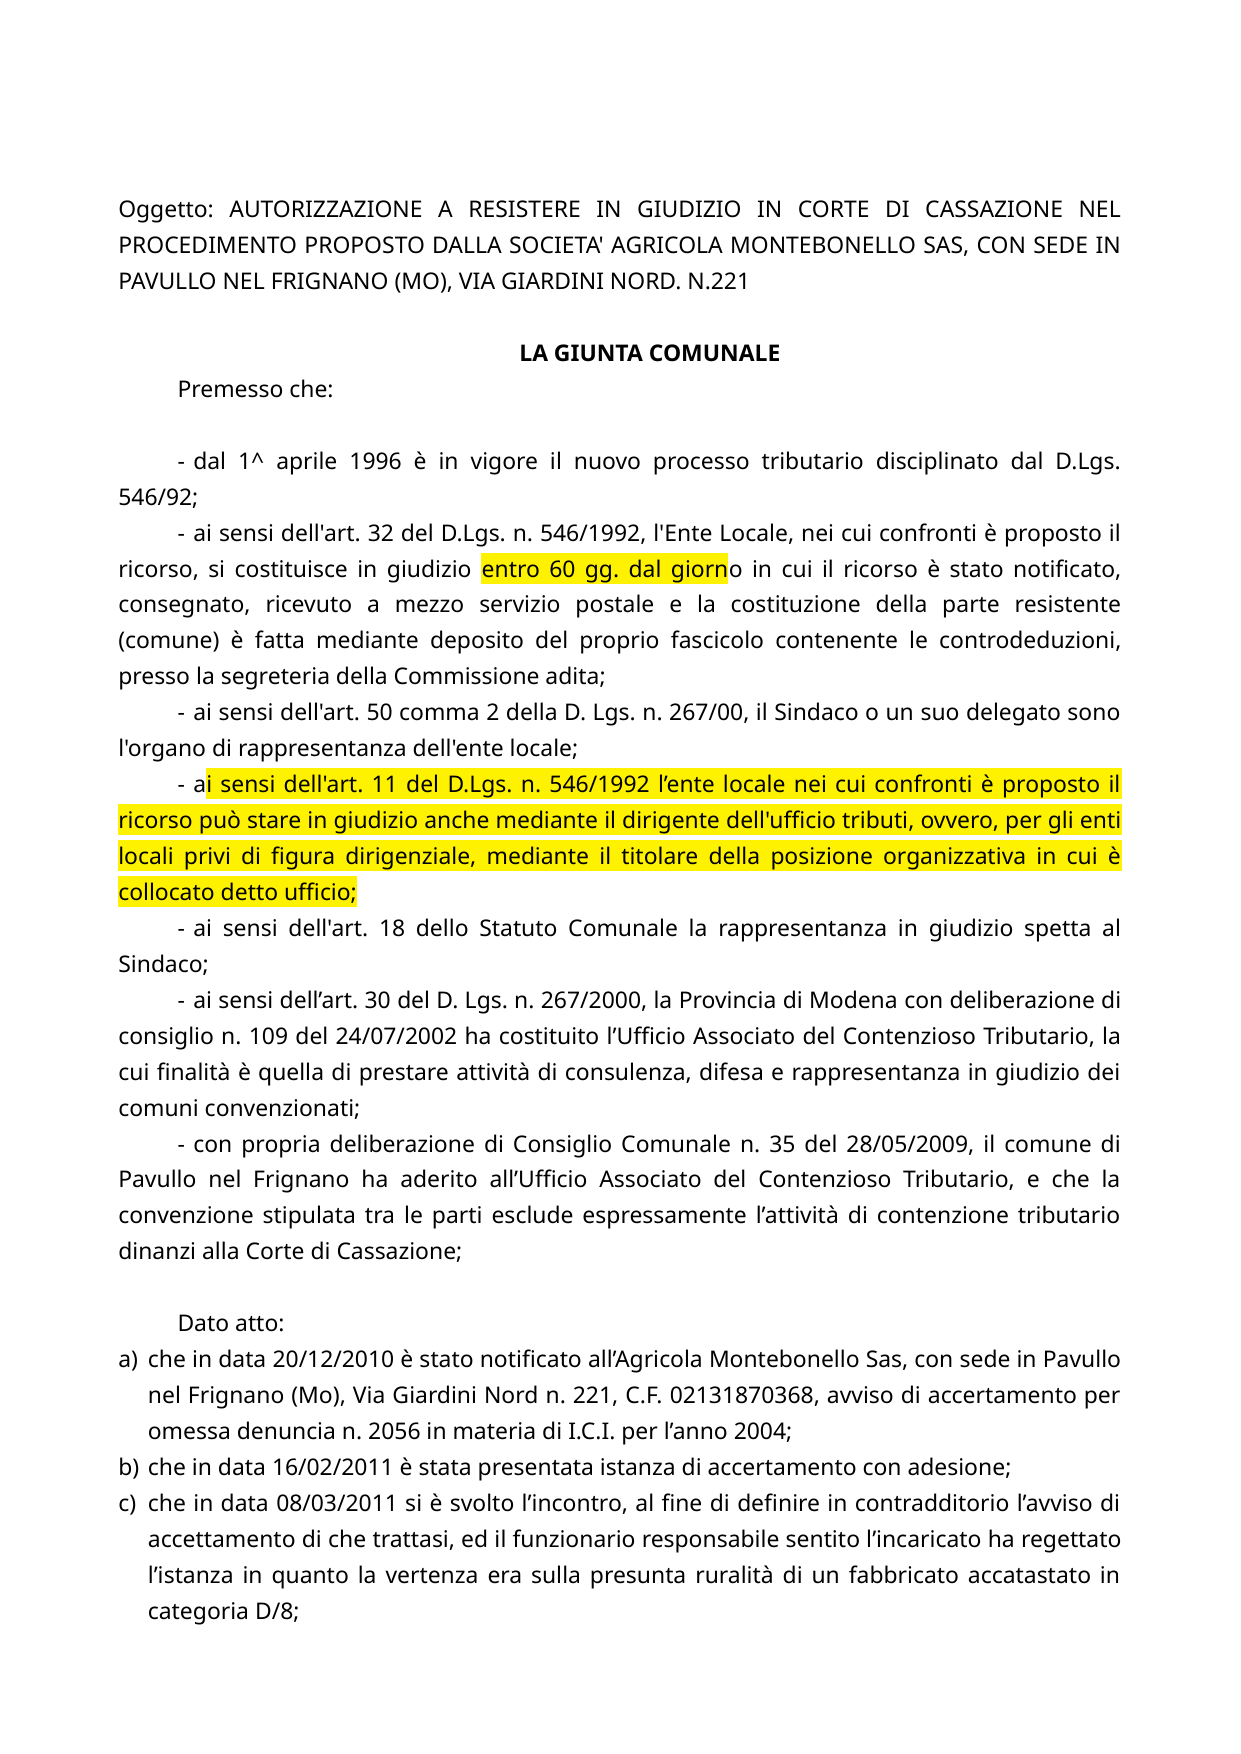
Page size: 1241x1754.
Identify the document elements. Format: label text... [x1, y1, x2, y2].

text - ai sensi dell’art. 30 del D. Lgs. n. 267/2000, la Provincia di Modena con deliberazione di consiglio n. 109 del 24/07/2002 ha costituito l’Ufficio Associato del Contenzioso Tributario, la cui finalità è quella di prestare attività di consulenza, difesa e rappresentanza in giudizio dei comuni convenzionati; [118, 984, 1122, 1123]
text - con propria deliberazione di Consiglio Comunale n. 35 del 28/05/2009, il comune di Pavullo nel Frignano ha aderito all’Ufficio Associato del Contenzioso Tributario, e che la convenzione stipulata tra le parti esclude espressamente l’attività di contenzione tributario dinanzi alla Corte di Cassazione; [118, 1127, 1122, 1267]
list che in data 20/12/2010 è stato notificato all’Agricola Montebonello Sas, con sede in Pavullo nel Frignano (Mo), Via Giardini Nord n. 221, C.F. 02131870368, avviso di accertamento per omessa denuncia n. 2056 in materia di I.C.I. per l’anno 2004; [118, 1343, 1122, 1446]
text - dal 1^ aprile 1996 è in vigore il nuovo processo tributario disciplinato dal D.Lgs. 546/92; [118, 445, 1122, 512]
text LA GIUNTA COMUNALE [118, 337, 1122, 368]
text Premesso che: [118, 373, 1122, 404]
text - ai sensi dell'art. 18 dello Statuto Comunale la rappresentanza in giudizio spetta al Sindaco; [118, 912, 1122, 979]
text Dato atto: [118, 1307, 1122, 1338]
text - ai sensi dell'art. 32 del D.Lgs. n. 546/1992, l'Ente Locale, nei cui confronti è proposto il ricorso, si costituisce in giudizio entro 60 gg. dal giorno in cui il ricorso è stato notificato, consegnato, ricevuto a mezzo servizio postale e la costituzione della parte resistente (comune) è fatta mediante deposito del proprio fascicolo contenente le controdeduzioni, presso la segreteria della Commissione adita; [118, 517, 1122, 692]
text - ai sensi dell'art. 11 del D.Lgs. n. 546/1992 l’ente locale nei cui confronti è proposto il ricorso può stare in giudizio anche mediante il dirigente dell'ufficio tributi, ovvero, per gli enti locali privi di figura dirigenziale, mediante il titolare della posizione organizzativa in cui è collocato detto ufficio; [118, 768, 1122, 907]
list che in data 16/02/2011 è stata presentata istanza di accertamento con adesione; [118, 1451, 1122, 1482]
text Oggetto: AUTORIZZAZIONE A RESISTERE IN GIUDIZIO IN CORTE DI CASSAZIONE NEL PROCEDIMENTO PROPOSTO DALLA SOCIETA' AGRICOLA MONTEBONELLO SAS, CON SEDE IN PAVULLO NEL FRIGNANO (MO), VIA GIARDINI NORD. N.221 [118, 193, 1122, 296]
list che in data 08/03/2011 si è svolto l’incontro, al fine di definire in contradditorio l’avviso di accettamento di che trattasi, ed il funzionario responsabile sentito l’incaricato ha regettato l’istanza in quanto la vertenza era sulla presunta ruralità di un fabbricato accatastato in categoria D/8; [118, 1487, 1122, 1626]
text - ai sensi dell'art. 50 comma 2 della D. Lgs. n. 267/00, il Sindaco o un suo delegato sono l'organo di rappresentanza dell'ente locale; [118, 696, 1122, 763]
